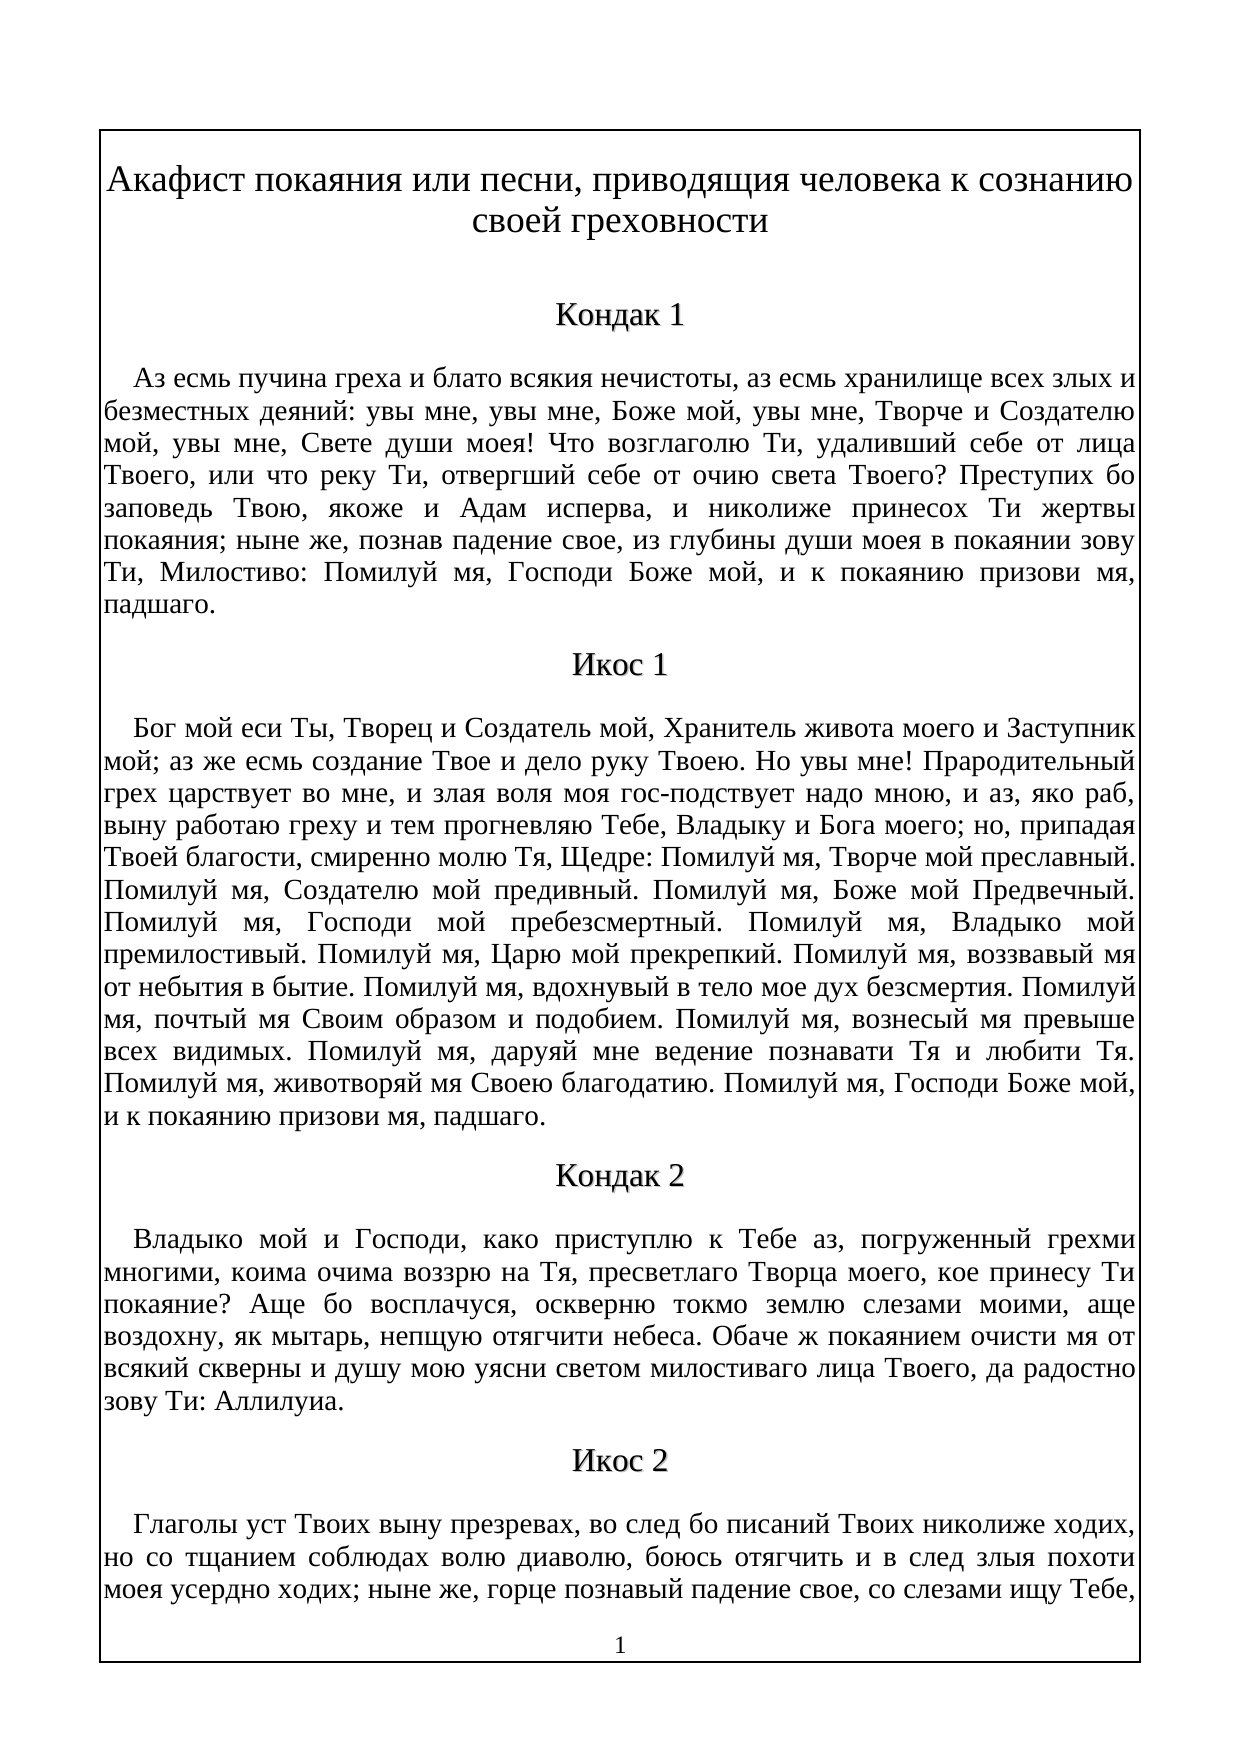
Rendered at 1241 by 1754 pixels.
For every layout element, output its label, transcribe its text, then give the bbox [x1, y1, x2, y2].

subtitle Акафист покаяния или песни, приводящия человека к сознанию своей греховности [103, 158, 1137, 241]
text Аз есмь пучина греха и блато всякия нечистоты, аз есмь хранилище всех злых и безместных деяний: увы мне, увы мне, Боже мой, увы мне, Творче и Создателю мой, увы мне, Свете души моея! Что возглаголю Ти, удаливший себе от лица Твоего, или что реку Ти, отвергший себе от очию света Твоего? Преступих бо заповедь Твою, якоже и Адам исперва, и николиже принесох Ти жертвы покаяния; ныне же, познав падение свое, из глубины души моея в покаянии зову Ти, Милостиво: Помилуй мя, Господи Боже мой, и к покаянию призови мя, падшаго. [103, 362, 1137, 620]
subtitle Икос 1 [103, 645, 1137, 682]
subtitle Кондак 2 [103, 1156, 1137, 1193]
text Бог мой еси Ты, Творец и Создатель мой, Хранитель живота моего и Заступник мой; аз же есмь создание Твое и дело руку Твоею. Но увы мне! Прародительный грех царствует во мне, и злая воля моя гос-подствует надо мною, и аз, яко раб, выну работаю греху и тем прогневляю Тебе, Владыку и Бога моего; но, припадая Твоей благости, смиренно молю Тя, Щедре: Помилуй мя, Творче мой преславный. Помилуй мя, Создателю мой предивный. Помилуй мя, Боже мой Предвечный. Помилуй мя, Господи мой пребезсмертный. Помилуй мя, Владыко мой премилостивый. Помилуй мя, Царю мой прекрепкий. Помилуй мя, воззвавый мя от небытия в бытие. Помилуй мя, вдохнувый в тело мое дух безсмертия. Помилуй мя, почтый мя Своим образом и подобием. Помилуй мя, вознесый мя превыше всех видимых. Помилуй мя, даруяй мне ведение познавати Тя и любити Тя. Помилуй мя, животворяй мя Своею благодатию. Помилуй мя, Господи Боже мой, и к покаянию призови мя, падшаго. [103, 712, 1137, 1131]
subtitle Кондак 1 [103, 296, 1137, 332]
subtitle Икос 2 [103, 1441, 1137, 1478]
text Глаголы уст Твоих выну презревах, во след бо писаний Твоих николиже ходих, но со тщанием соблюдах волю диаволю, боюсь отягчить и в след злыя похоти моея усердно ходих; ныне же, горце познавый падение свое, со слезами ищу Тебе, [103, 1508, 1137, 1605]
text Владыко мой и Господи, како приступлю к Тебе аз, погруженный грехми многими, коима очима воззрю на Тя, пресветлаго Творца моего, кое принесу Ти покаяние? Аще бо восплачуся, оскверню токмо землю слезами моими, аще воздохну, як мытарь, непщую отягчити небеса. Обаче ж покаянием очисти мя от всякий скверны и душу мою уясни светом милостиваго лица Твоего, да радостно зову Ти: Аллилуиа. [103, 1223, 1137, 1416]
